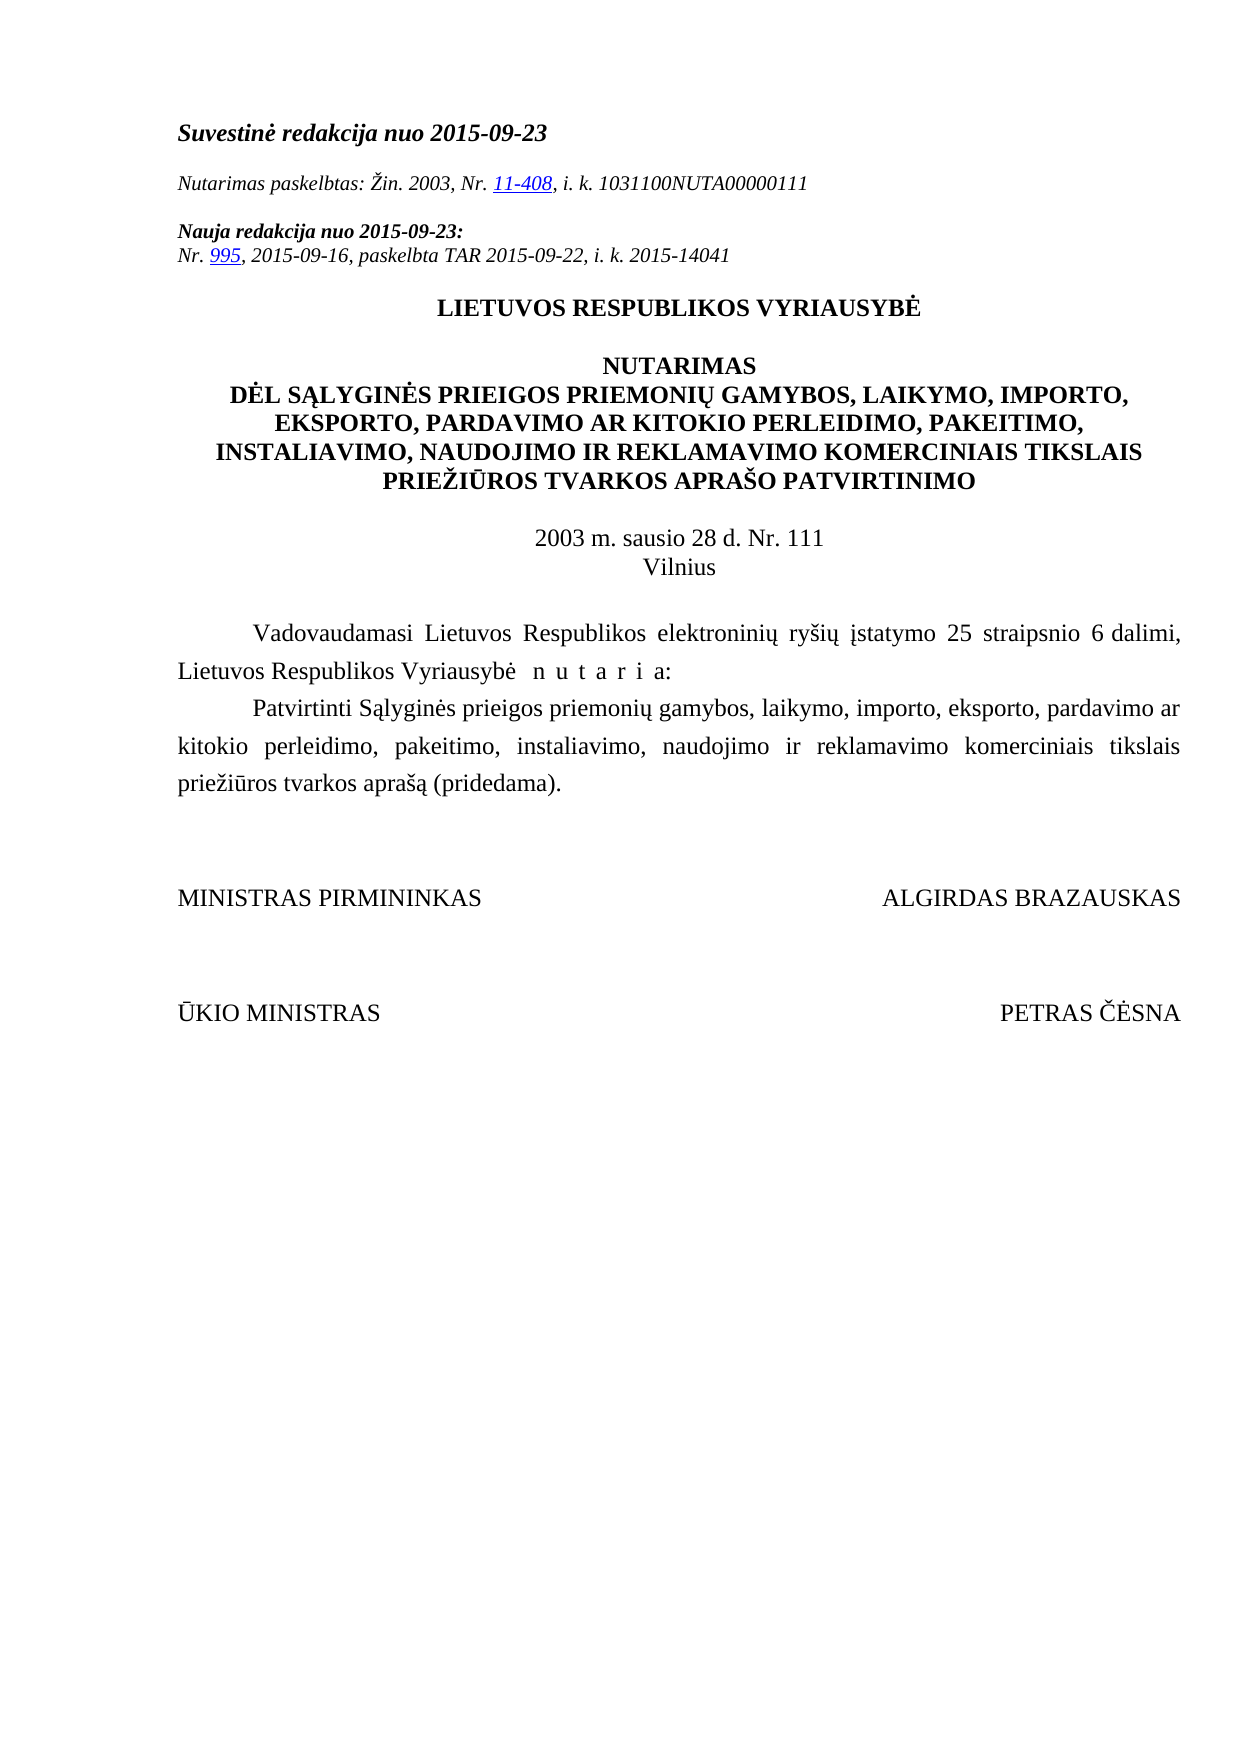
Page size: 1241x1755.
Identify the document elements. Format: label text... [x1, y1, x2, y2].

text Patvirtinti Sąlyginės prieigos priemonių gamybos, laikymo, importo, eksporto, pardavimo ar kitokio perleidimo, pakeitimo, instaliavimo, naudojimo ir reklamavimo komerciniais tikslais priežiūros tvarkos aprašą (pridedama). [177, 685, 1181, 797]
text Vilnius [177, 552, 1181, 581]
text ŪKIO MINISTRAS PETRAS ČĖSNA [177, 998, 1181, 1027]
text Suvestinė redakcija nuo 2015-09-23 [177, 118, 1181, 147]
text Nauja redakcija nuo 2015-09-23: [177, 219, 1181, 243]
text LIETUVOS RESPUBLIKOS VYRIAUSYBĖ [177, 293, 1181, 322]
text Vadovaudamasi Lietuvos Respublikos elektroninių ryšių įstatymo 25 straipsnio 6 dalimi, Lietuvos Respublikos Vyriausybė nutaria: [177, 610, 1181, 685]
text NUTARIMAS [177, 351, 1181, 380]
text Nr. 995, 2015-09-16, paskelbta TAR 2015-09-22, i. k. 2015-14041 [177, 243, 1181, 267]
text MINISTRAS PIRMININKAS ALGIRDAS BRAZAUSKAS [177, 883, 1181, 912]
text 2003 m. sausio 28 d. Nr. 111 [177, 523, 1181, 552]
text Nutarimas paskelbtas: Žin. 2003, Nr. 11-408, i. k. 1031100NUTA00000111 [177, 171, 1181, 195]
text DĖL SĄLYGINĖS PRIEIGOS PRIEMONIŲ GAMYBOS, LAIKYMO, IMPORTO, EKSPORTO, PARDAVIMO AR KITOKIO PERLEIDIMO, PAKEITIMO, INSTALIAVIMO, NAUDOJIMO IR REKLAMAVIMO KOMERCINIAIS TIKSLAIS PRIEŽIŪROS TVARKOS APRAŠO PATVIRTINIMO [177, 380, 1181, 495]
